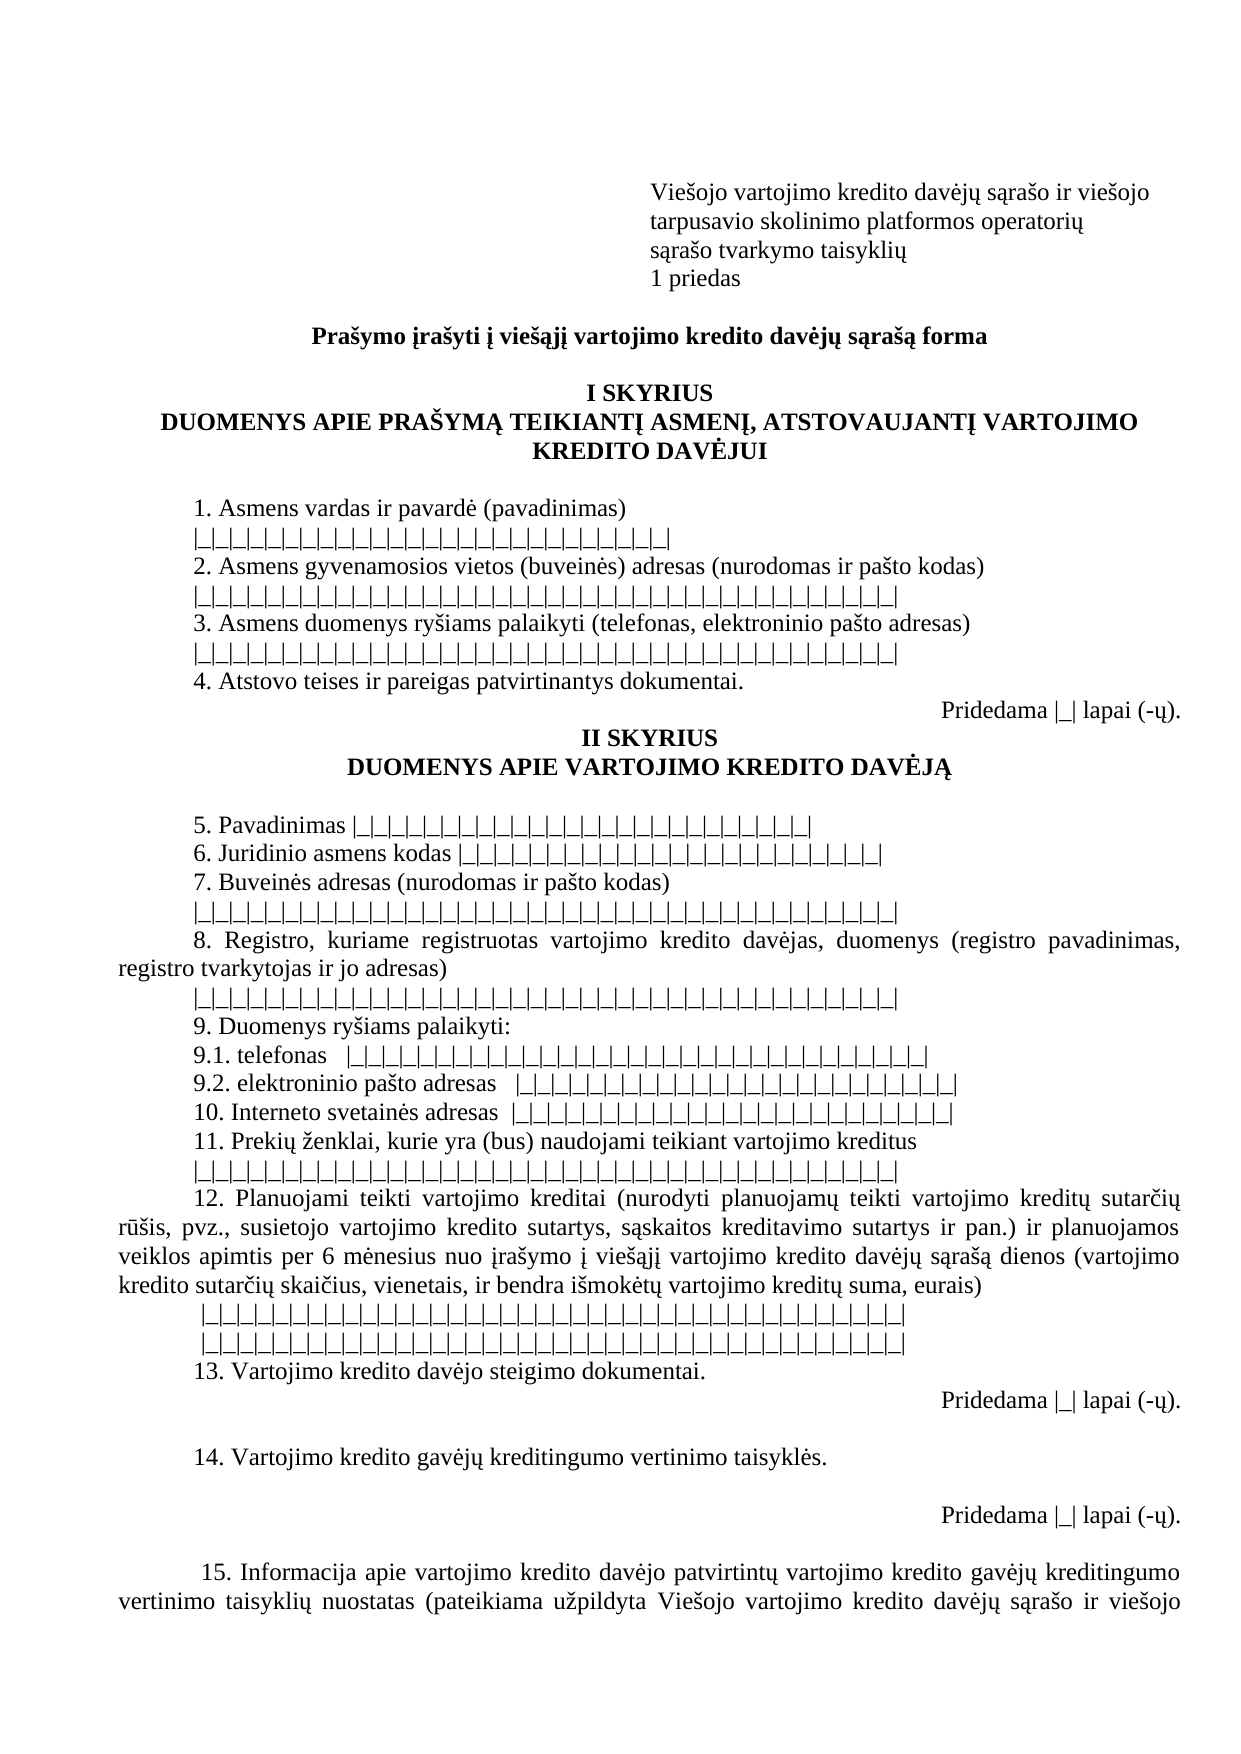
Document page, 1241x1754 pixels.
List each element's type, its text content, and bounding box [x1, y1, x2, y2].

text |_|_|_|_|_|_|_|_|_|_|_|_|_|_|_|_|_|_|_|_|_|_|_|_|_|_|_|_|_|_|_|_|_|_|_|_|_|_|_|_| [118, 637, 1181, 666]
text |_|_|_|_|_|_|_|_|_|_|_|_|_|_|_|_|_|_|_|_|_|_|_|_|_|_|_|_|_|_|_|_|_|_|_|_|_|_|_|_| [118, 1298, 1181, 1327]
text 5. Pavadinimas |_|_|_|_|_|_|_|_|_|_|_|_|_|_|_|_|_|_|_|_|_|_|_|_|_|_| [118, 810, 1181, 838]
text 8. Registro, kuriame registruotas vartojimo kredito davėjas, duomenys (registro pavadinimas, registro tvarkytojas ir jo adresas) [118, 925, 1181, 982]
text 3. Asmens duomenys ryšiams palaikyti (telefonas, elektroninio pašto adresas) [118, 608, 1181, 637]
text 7. Buveinės adresas (nurodomas ir pašto kodas) [118, 867, 1181, 896]
text 14. Vartojimo kredito gavėjų kreditingumo vertinimo taisyklės. [118, 1442, 1181, 1471]
text 1 priedas [118, 263, 1181, 292]
text sąrašo tvarkymo taisyklių [118, 235, 1181, 263]
text 11. Prekių ženklai, kurie yra (bus) naudojami teikiant vartojimo kreditus [118, 1126, 1181, 1155]
text |_|_|_|_|_|_|_|_|_|_|_|_|_|_|_|_|_|_|_|_|_|_|_|_|_|_|_| [118, 522, 1181, 551]
text tarpusavio skolinimo platformos operatorių [118, 206, 1181, 235]
text |_|_|_|_|_|_|_|_|_|_|_|_|_|_|_|_|_|_|_|_|_|_|_|_|_|_|_|_|_|_|_|_|_|_|_|_|_|_|_|_| [118, 1327, 1181, 1356]
text 9. Duomenys ryšiams palaikyti: [118, 1011, 1181, 1040]
text Viešojo vartojimo kredito davėjų sąrašo ir viešojo [118, 177, 1181, 206]
text Prašymo įrašyti į viešąjį vartojimo kredito davėjų sąrašą forma [118, 321, 1181, 350]
text |_|_|_|_|_|_|_|_|_|_|_|_|_|_|_|_|_|_|_|_|_|_|_|_|_|_|_|_|_|_|_|_|_|_|_|_|_|_|_|_| [118, 1155, 1181, 1183]
text 2. Asmens gyvenamosios vietos (buveinės) adresas (nurodomas ir pašto kodas) [118, 551, 1181, 580]
text Pridedama |_| lapai (-ų). [118, 1500, 1181, 1528]
text Pridedama |_| lapai (-ų). [118, 695, 1181, 723]
text DUOMENYS APIE PRAŠYMĄ TEIKIANTĮ ASMENĮ, ATSTOVAUJANTĮ VARTOJIMO KREDITO DAVĖJUI [118, 407, 1181, 465]
text 15. Informacija apie vartojimo kredito davėjo patvirtintų vartojimo kredito gavėjų kreditingumo vertinimo taisyklių nuostatas (pateikiama užpildyta Viešojo vartojimo kredito davėjų sąrašo ir viešojo [118, 1557, 1181, 1615]
text 10. Interneto svetainės adresas |_|_|_|_|_|_|_|_|_|_|_|_|_|_|_|_|_|_|_|_|_|_|_|_|_| [118, 1097, 1181, 1126]
text 4. Atstovo teises ir pareigas patvirtinantys dokumentai. [118, 666, 1181, 695]
text II SKYRIUS [118, 723, 1181, 752]
text |_|_|_|_|_|_|_|_|_|_|_|_|_|_|_|_|_|_|_|_|_|_|_|_|_|_|_|_|_|_|_|_|_|_|_|_|_|_|_|_| [118, 982, 1181, 1011]
text 9.2. elektroninio pašto adresas |_|_|_|_|_|_|_|_|_|_|_|_|_|_|_|_|_|_|_|_|_|_|_|_|_| [118, 1068, 1181, 1097]
text Pridedama |_| lapai (-ų). [118, 1385, 1181, 1413]
text DUOMENYS APIE VARTOJIMO KREDITO DAVĖJĄ [118, 752, 1181, 781]
text 13. Vartojimo kredito davėjo steigimo dokumentai. [118, 1356, 1181, 1385]
text I SKYRIUS [118, 378, 1181, 407]
text 6. Juridinio asmens kodas |_|_|_|_|_|_|_|_|_|_|_|_|_|_|_|_|_|_|_|_|_|_|_|_| [118, 838, 1181, 867]
text |_|_|_|_|_|_|_|_|_|_|_|_|_|_|_|_|_|_|_|_|_|_|_|_|_|_|_|_|_|_|_|_|_|_|_|_|_|_|_|_| [118, 896, 1181, 925]
text 1. Asmens vardas ir pavardė (pavadinimas) [118, 493, 1181, 522]
text 12. Planuojami teikti vartojimo kreditai (nurodyti planuojamų teikti vartojimo kreditų sutarčių rūšis, pvz., susietojo vartojimo kredito sutartys, sąskaitos kreditavimo sutartys ir pan.) ir planuojamos veiklos apimtis per 6 mėnesius nuo įrašymo į viešąjį vartojimo kredito davėjų sąrašą dienos (vartojimo kredito sutarčių skaičius, vienetais, ir bendra išmokėtų vartojimo kreditų suma, eurais) [118, 1183, 1181, 1298]
text 9.1. telefonas |_|_|_|_|_|_|_|_|_|_|_|_|_|_|_|_|_|_|_|_|_|_|_|_|_|_|_|_|_|_|_|_|_| [118, 1040, 1181, 1068]
text |_|_|_|_|_|_|_|_|_|_|_|_|_|_|_|_|_|_|_|_|_|_|_|_|_|_|_|_|_|_|_|_|_|_|_|_|_|_|_|_| [118, 580, 1181, 608]
